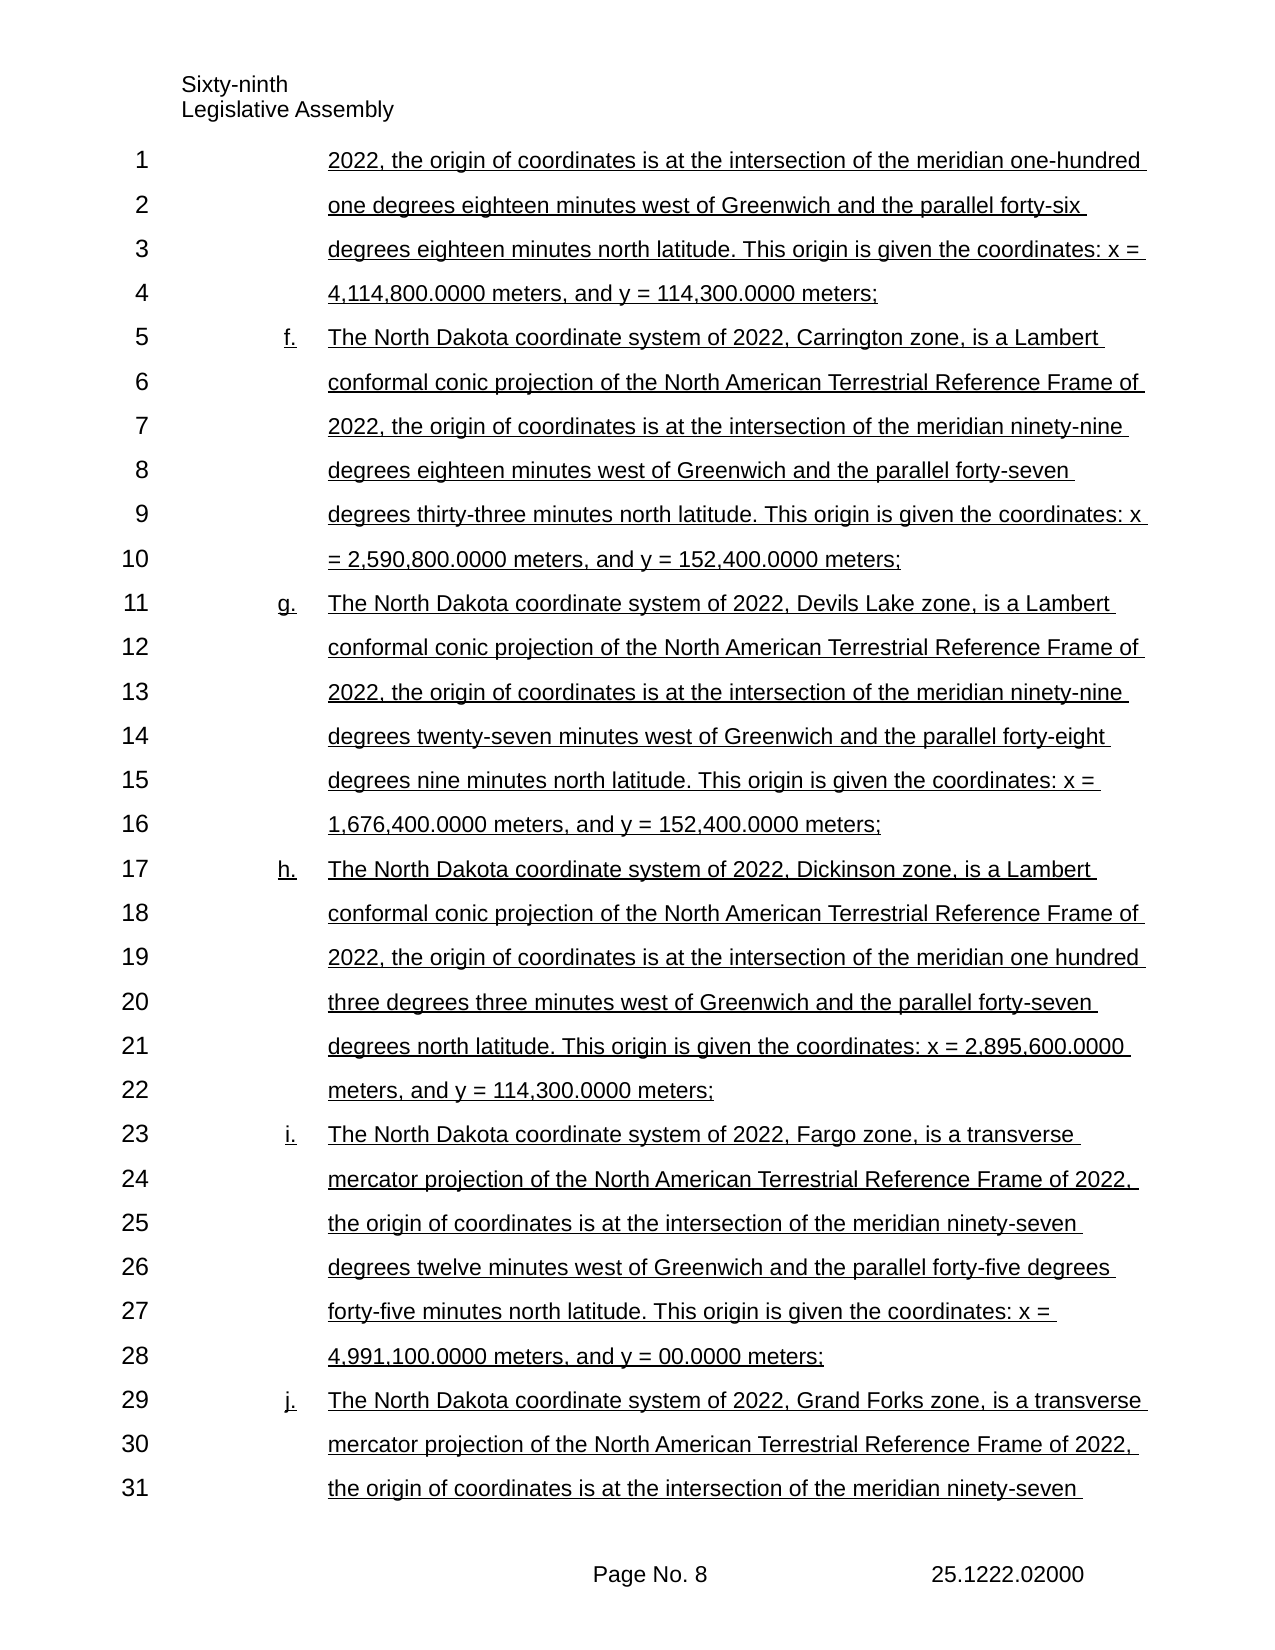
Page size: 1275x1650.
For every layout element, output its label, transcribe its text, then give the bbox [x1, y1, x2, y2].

text h. The North Dakota coordinate system of 2022, Dickinson zone, is a Lambert conformal conic projection of the North American Terrestrial Reference Frame of 2022, the origin of coordinates is at the intersection of the meridian one hundred three degrees three minutes west of Greenwich and the parallel forty‑seven degrees north latitude. This origin is given the coordinates: x = 2,895,600.0000 meters, and y = 114,300.0000 meters; [181, 842, 1154, 1107]
text 2022, the origin of coordinates is at the intersection of the meridian one‑hundred one degrees eighteen minutes west of Greenwich and the parallel forty-six degrees eighteen minutes north latitude. This origin is given the coordinates: x = 4,114,800.0000 meters, and y = 114,300.0000 meters; [181, 133, 1154, 310]
text f. The North Dakota coordinate system of 2022, Carrington zone, is a Lambert conformal conic projection of the North American Terrestrial Reference Frame of 2022, the origin of coordinates is at the intersection of the meridian ninety‑nine degrees eighteen minutes west of Greenwich and the parallel forty‑seven degrees thirty‑three minutes north latitude. This origin is given the coordinates: x = 2,590,800.0000 meters, and y = 152,400.0000 meters; [181, 310, 1154, 576]
text i. The North Dakota coordinate system of 2022, Fargo zone, is a transverse mercator projection of the North American Terrestrial Reference Frame of 2022, the origin of coordinates is at the intersection of the meridian ninety‑seven degrees twelve minutes west of Greenwich and the parallel forty‑five degrees forty‑five minutes north latitude. This origin is given the coordinates: x = 4,991,100.0000 meters, and y = 00.0000 meters; [181, 1107, 1154, 1373]
text g. The North Dakota coordinate system of 2022, Devils Lake zone, is a Lambert conformal conic projection of the North American Terrestrial Reference Frame of 2022, the origin of coordinates is at the intersection of the meridian ninety-nine degrees twenty‑seven minutes west of Greenwich and the parallel forty‑eight degrees nine minutes north latitude. This origin is given the coordinates: x = 1,676,400.0000 meters, and y = 152,400.0000 meters; [181, 576, 1154, 842]
text j. The North Dakota coordinate system of 2022, Grand Forks zone, is a transverse mercator projection of the North American Terrestrial Reference Frame of 2022, the origin of coordinates is at the intersection of the meridian ninety‑seven [181, 1373, 1154, 1506]
